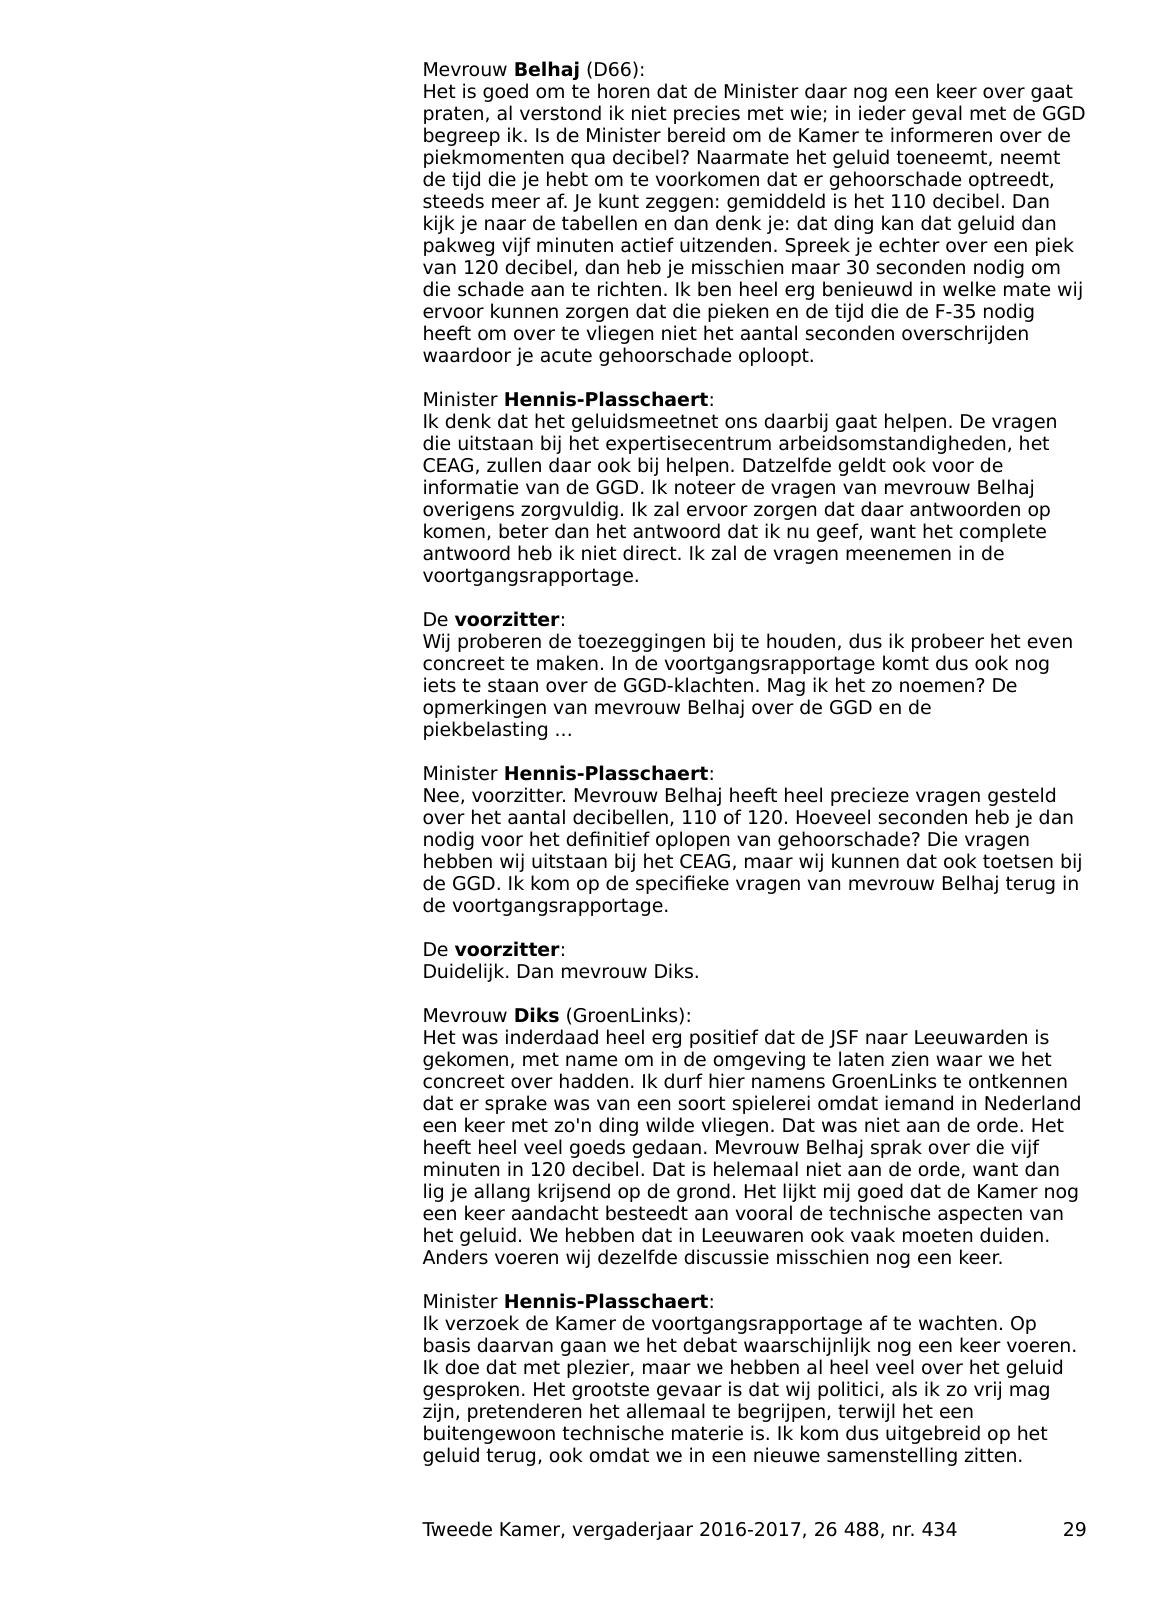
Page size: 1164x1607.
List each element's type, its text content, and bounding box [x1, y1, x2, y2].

text Het is goed om te horen dat de Minister daar nog een keer over gaat praten, al verstond ik niet precies met wie; in ieder geval met de GGD begreep ik. Is de Minister bereid om de Kamer te informeren over de piekmomenten qua decibel? Naarmate het geluid toeneemt, neemt de tijd die je hebt om te voorkomen dat er gehoorschade optreedt, steeds meer af. Je kunt zeggen: gemiddeld is het 110 decibel. Dan kijk je naar de tabellen en dan denk je: dat ding kan dat geluid dan pakweg vijf minuten actief uitzenden. Spreek je echter over een piek van 120 decibel, dan heb je misschien maar 30 seconden nodig om die schade aan te richten. Ik ben heel erg benieuwd in welke mate wij ervoor kunnen zorgen dat die pieken en de tijd die de F-35 nodig heeft om over te vliegen niet het aantal seconden overschrijden waardoor je acute gehoorschade oploopt. [422, 81, 1087, 367]
text Minister Hennis-Plasschaert: [422, 1291, 1087, 1313]
text Mevrouw Diks (GroenLinks): [422, 1005, 1087, 1027]
text Mevrouw Belhaj (D66): [422, 59, 1087, 81]
text Wij proberen de toezeggingen bij te houden, dus ik probeer het even concreet te maken. In de voortgangsrapportage komt dus ook nog iets te staan over de GGD-klachten. Mag ik het zo noemen? De opmerkingen van mevrouw Belhaj over de GGD en de piekbelasting ... [422, 631, 1087, 741]
text De voorzitter: [422, 939, 1087, 961]
text Duidelijk. Dan mevrouw Diks. [422, 961, 1087, 983]
text Het was inderdaad heel erg positief dat de JSF naar Leeuwarden is gekomen, met name om in de omgeving te laten zien waar we het concreet over hadden. Ik durf hier namens GroenLinks te ontkennen dat er sprake was van een soort spielerei omdat iemand in Nederland een keer met zo'n ding wilde vliegen. Dat was niet aan de orde. Het heeft heel veel goeds gedaan. Mevrouw Belhaj sprak over die vijf minuten in 120 decibel. Dat is helemaal niet aan de orde, want dan lig je allang krijsend op de grond. Het lijkt mij goed dat de Kamer nog een keer aandacht besteedt aan vooral de technische aspecten van het geluid. We hebben dat in Leeuwaren ook vaak moeten duiden. Anders voeren wij dezelfde discussie misschien nog een keer. [422, 1027, 1087, 1269]
text De voorzitter: [422, 609, 1087, 631]
text Ik verzoek de Kamer de voortgangsrapportage af te wachten. Op basis daarvan gaan we het debat waarschijnlijk nog een keer voeren. Ik doe dat met plezier, maar we hebben al heel veel over het geluid gesproken. Het grootste gevaar is dat wij politici, als ik zo vrij mag zijn, pretenderen het allemaal te begrijpen, terwijl het een buitengewoon technische materie is. Ik kom dus uitgebreid op het geluid terug, ook omdat we in een nieuwe samenstelling zitten. [422, 1313, 1087, 1467]
text Ik denk dat het geluidsmeetnet ons daarbij gaat helpen. De vragen die uitstaan bij het expertisecentrum arbeidsomstandigheden, het CEAG, zullen daar ook bij helpen. Datzelfde geldt ook voor de informatie van de GGD. Ik noteer de vragen van mevrouw Belhaj overigens zorgvuldig. Ik zal ervoor zorgen dat daar antwoorden op komen, beter dan het antwoord dat ik nu geef, want het complete antwoord heb ik niet direct. Ik zal de vragen meenemen in de voortgangsrapportage. [422, 411, 1087, 587]
text Nee, voorzitter. Mevrouw Belhaj heeft heel precieze vragen gesteld over het aantal decibellen, 110 of 120. Hoeveel seconden heb je dan nodig voor het definitief oplopen van gehoorschade? Die vragen hebben wij uitstaan bij het CEAG, maar wij kunnen dat ook toetsen bij de GGD. Ik kom op de specifieke vragen van mevrouw Belhaj terug in de voortgangsrapportage. [422, 785, 1087, 917]
text Minister Hennis-Plasschaert: [422, 389, 1087, 411]
text Minister Hennis-Plasschaert: [422, 763, 1087, 785]
